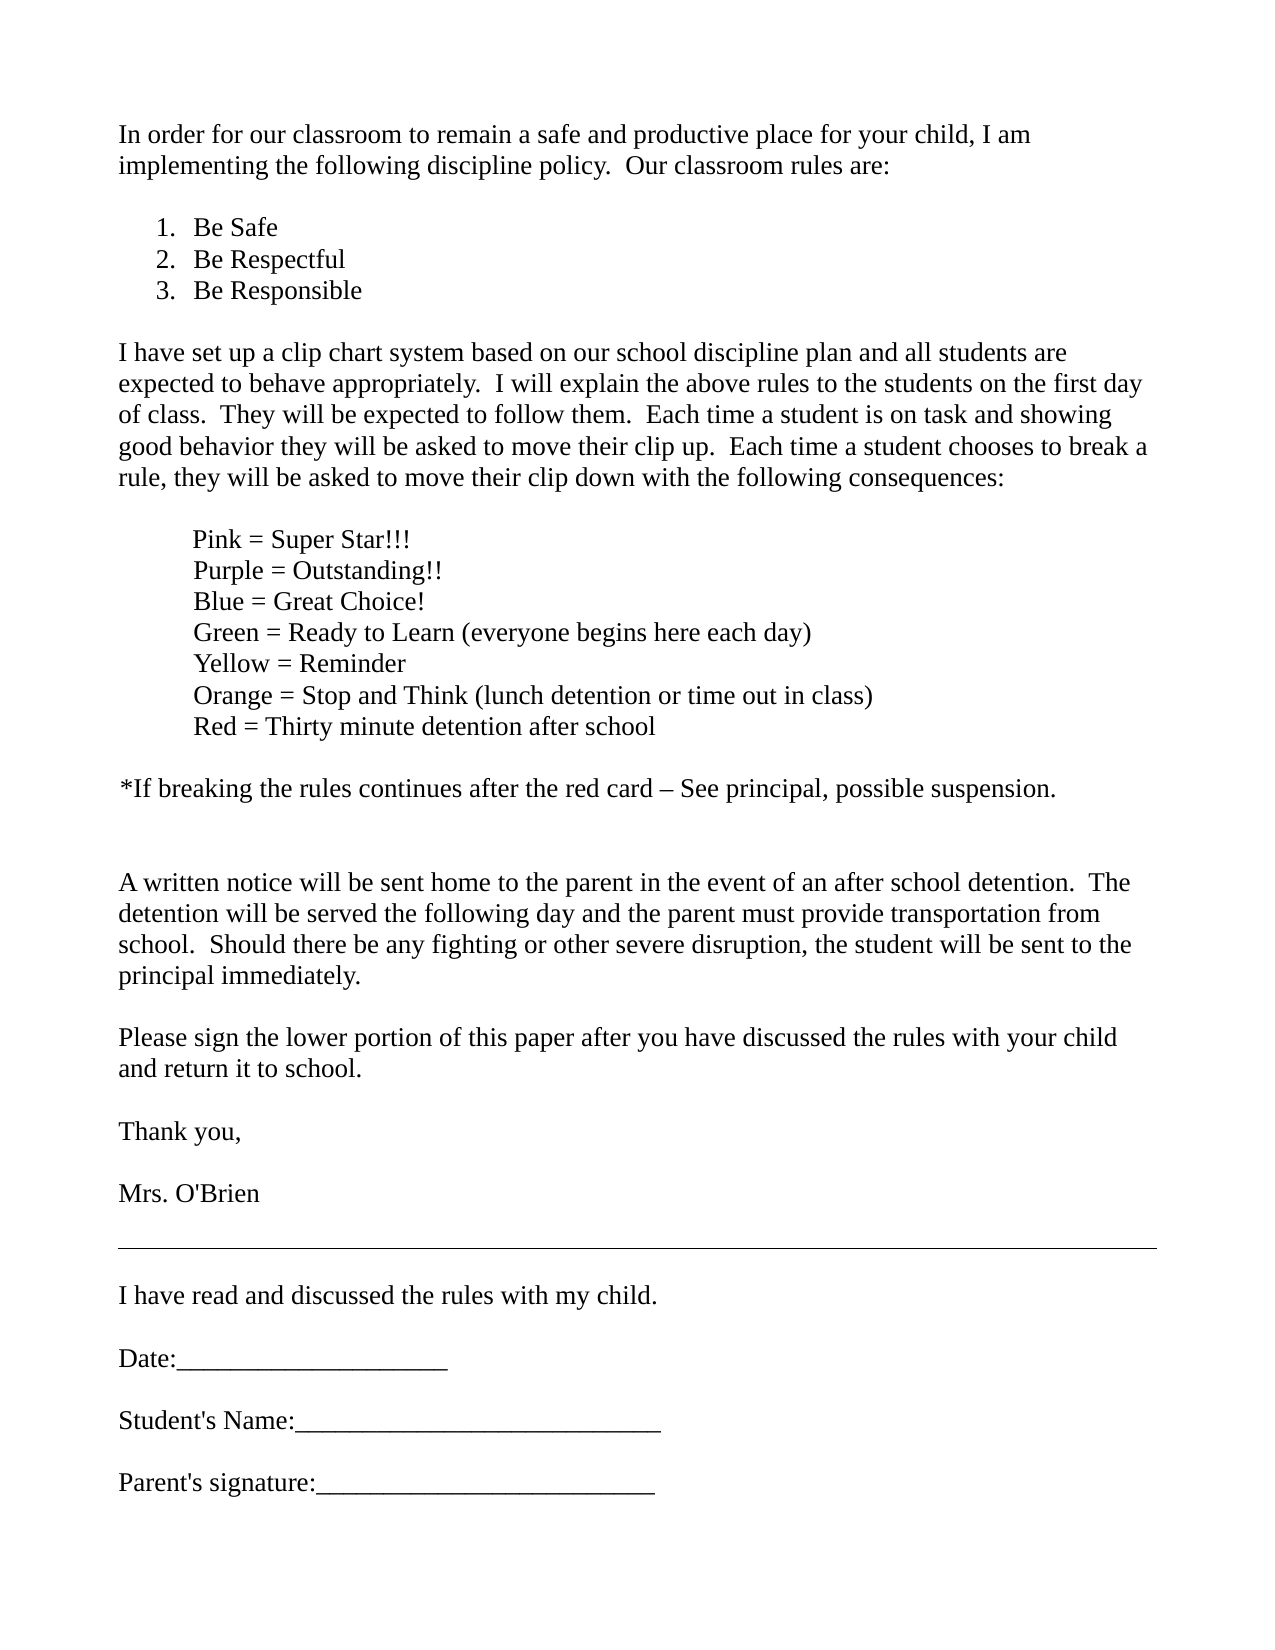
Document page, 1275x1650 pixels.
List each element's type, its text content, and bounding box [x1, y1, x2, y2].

text In order for our classroom to remain a safe and productive place for your child, I am implementing the following discipline policy. Our classroom rules are: [118, 118, 1157, 180]
list Be Respectful [156, 243, 1157, 274]
list Red = Thirty minute detention after school [156, 710, 1157, 741]
text Parent's signature:_________________________ [118, 1466, 1157, 1497]
text Student's Name:___________________________ [118, 1404, 1157, 1435]
list Yellow = Reminder [156, 648, 1157, 679]
text A written notice will be sent home to the parent in the event of an after school detention. The detention will be served the following day and the parent must provide transportation from school. Should there be any fighting or other severe disruption, the student will be sent to the principal immediately. [118, 866, 1157, 990]
text Thank you, [118, 1115, 1157, 1146]
text Date:____________________ [118, 1342, 1157, 1373]
list *If breaking the rules continues after the red card – See principal, possible suspension. [82, 772, 1157, 803]
text I have set up a clip chart system based on our school discipline plan and all students are expected to behave appropriately. I will explain the above rules to the students on the first day of class. They will be expected to follow them. Each time a student is on task and showing good behavior they will be asked to move their clip up. Each time a student chooses to break a rule, they will be asked to move their clip down with the following consequences: [118, 336, 1157, 492]
text Please sign the lower portion of this paper after you have discussed the rules with your child and return it to school. [118, 1021, 1157, 1084]
text I have read and discussed the rules with my child. [118, 1279, 1157, 1311]
text Pink = Super Star!!! [118, 523, 1157, 554]
list Be Safe [156, 212, 1157, 243]
list Be Responsible [156, 274, 1157, 305]
list Purple = Outstanding!! [156, 554, 1157, 585]
list Green = Ready to Learn (everyone begins here each day) [156, 616, 1157, 648]
text Mrs. O'Brien [118, 1177, 1157, 1208]
list Blue = Great Choice! [156, 585, 1157, 616]
list Orange = Stop and Think (lunch detention or time out in class) [156, 679, 1157, 710]
